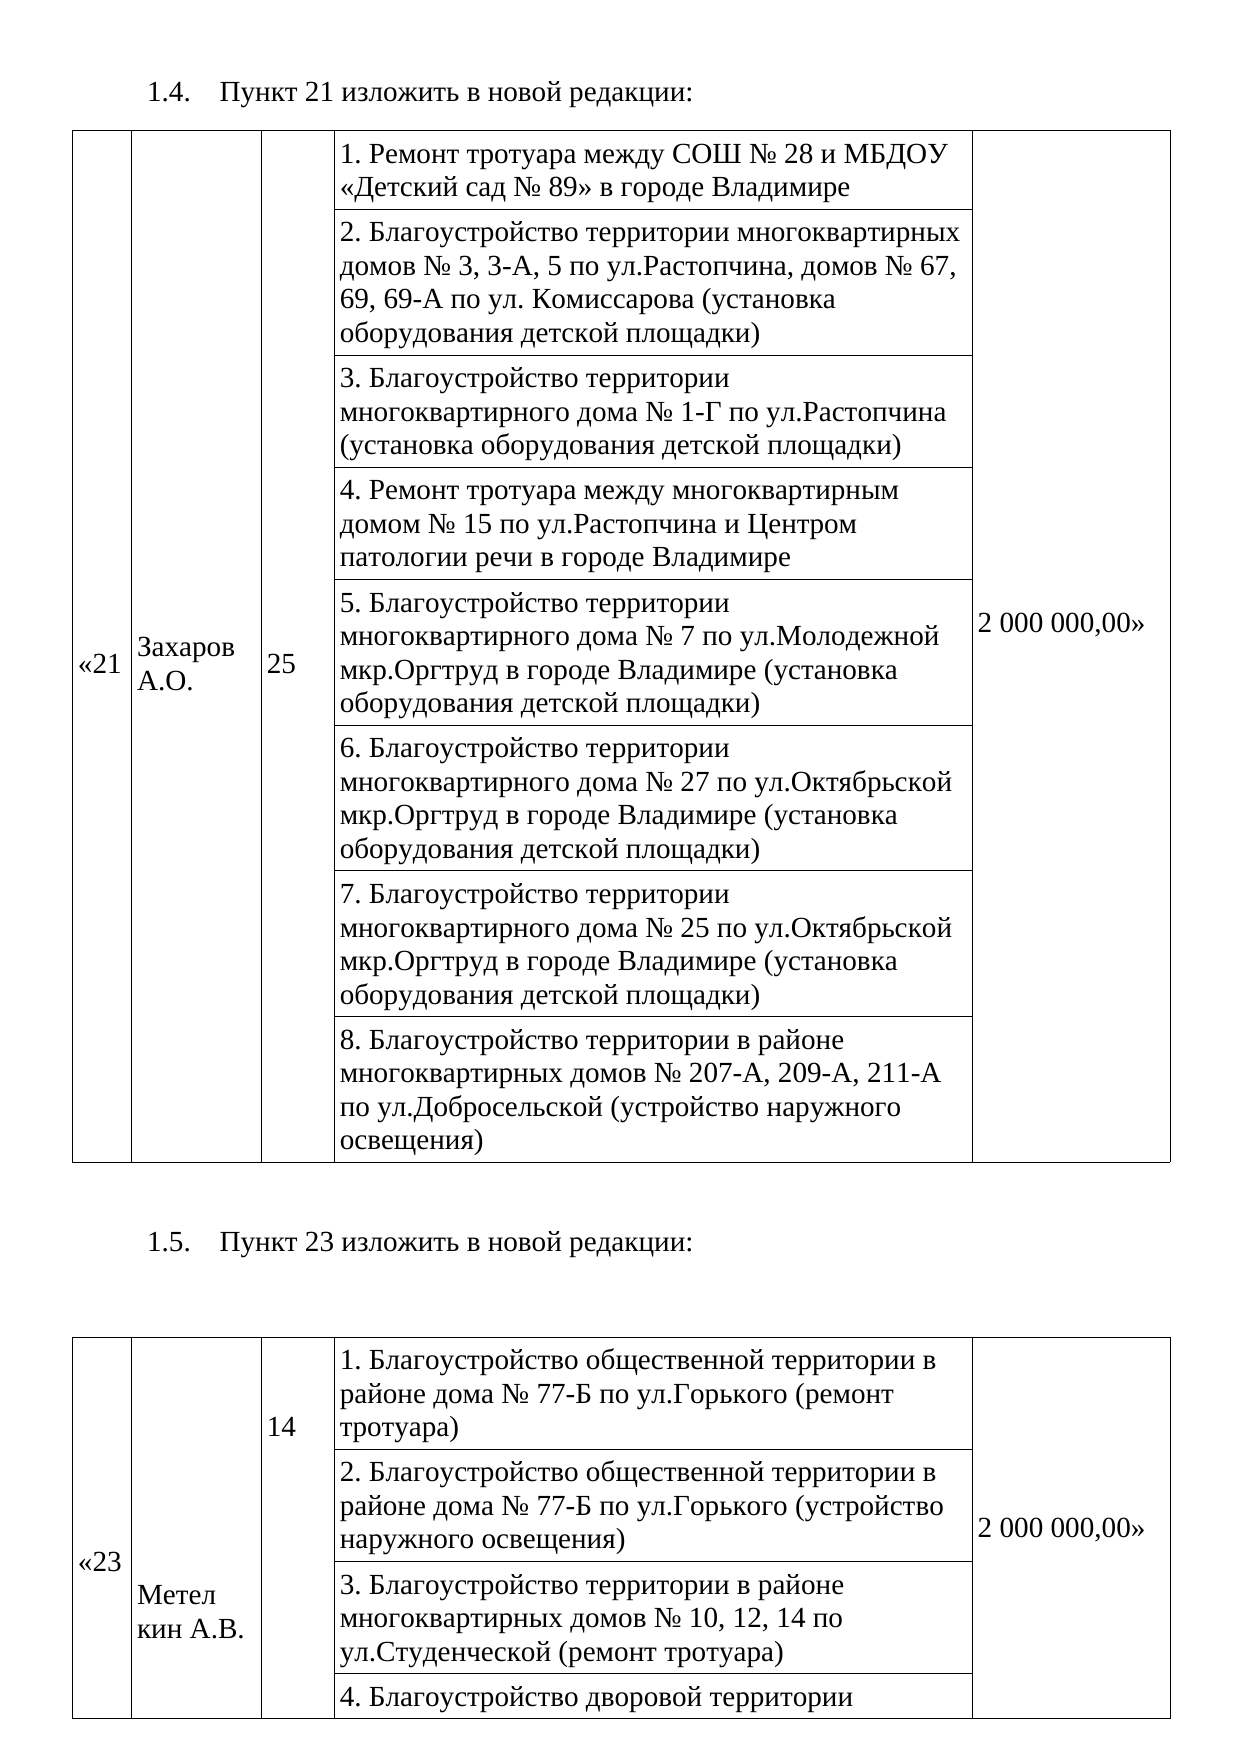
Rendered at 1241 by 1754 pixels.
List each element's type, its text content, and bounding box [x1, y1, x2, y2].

table_header 1. Ремонт тротуара между СОШ № 28 и МБДОУ «Детский сад № 89» в городе Владимире [335, 131, 972, 209]
table_header Метел кин А.В. [132, 1338, 261, 1718]
table_header «23 [73, 1338, 131, 1718]
table_cell 4. Ремонт тротуара между многоквартирным домом № 15 по ул.Растопчина и Центром патологии речи в городе Владимире [335, 468, 972, 579]
table_header 14 [262, 1338, 334, 1718]
table_header 2 000 000,00» [973, 1338, 1170, 1718]
table_cell 3. Благоустройство территории в районе многоквартирных домов № 10, 12, 14 по ул.Студенческой (ремонт тротуара) [335, 1562, 972, 1673]
table_header 2 000 000,00» [973, 131, 1170, 1162]
table_cell 2. Благоустройство общественной территории в районе дома № 77-Б по ул.Горького (устройство наружного освещения) [335, 1450, 972, 1561]
table_cell 3. Благоустройство территории многоквартирного дома № 1-Г по ул.Растопчина (установка оборудования детской площадки) [335, 356, 972, 467]
table_cell 7. Благоустройство территории многоквартирного дома № 25 по ул.Октябрьской мкр.Оргтруд в городе Владимире (установка оборудования детской площадки) [335, 871, 972, 1016]
table_cell 5. Благоустройство территории многоквартирного дома № 7 по ул.Молодежной мкр.Оргтруд в городе Владимире (установка оборудования детской площадки) [335, 580, 972, 724]
table_header 25 [262, 131, 334, 1162]
table_header «21 [73, 131, 131, 1162]
table_cell 2. Благоустройство территории многоквартирных домов № 3, 3-А, 5 по ул.Растопчина, домов № 67, 69, 69-А по ул. Комиссарова (установка оборудования детской площадки) [335, 210, 972, 354]
list Пункт 21 изложить в новой редакции: [147, 74, 1166, 107]
table_header Захаров А.О. [132, 131, 261, 1162]
table_header 1. Благоустройство общественной территории в районе дома № 77-Б по ул.Горького (ремонт тротуара) [335, 1338, 972, 1449]
table_cell 6. Благоустройство территории многоквартирного дома № 27 по ул.Октябрьской мкр.Оргтруд в городе Владимире (установка оборудования детской площадки) [335, 726, 972, 870]
table_cell 8. Благоустройство территории в районе многоквартирных домов № 207-А, 209-А, 211-А по ул.Добросельской (устройство наружного освещения) [335, 1017, 972, 1162]
table_cell 4. Благоустройство дворовой территории [335, 1674, 972, 1718]
list Пункт 23 изложить в новой редакции: [147, 1224, 1166, 1258]
